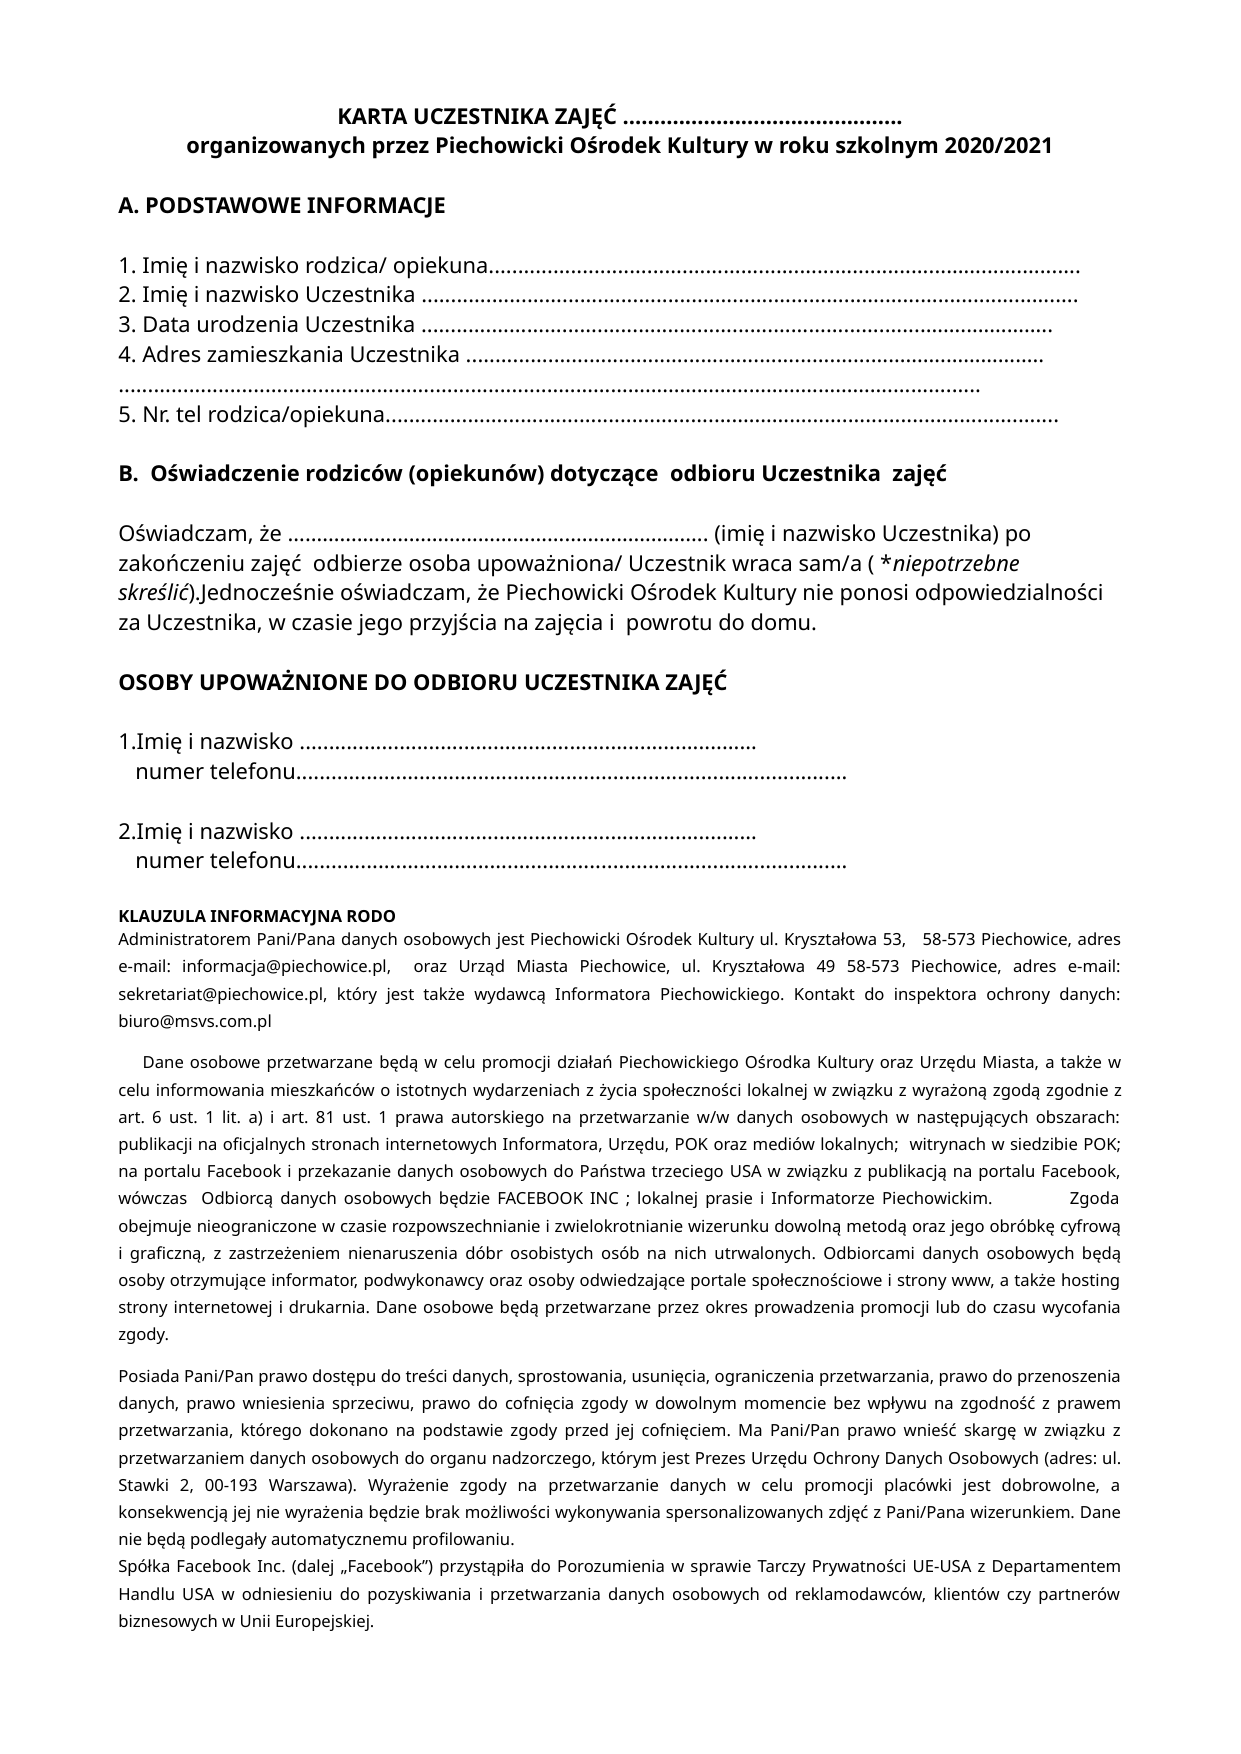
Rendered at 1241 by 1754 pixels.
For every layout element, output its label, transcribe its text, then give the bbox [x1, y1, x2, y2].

text 1. Imię i nazwisko rodzica/ opiekuna...............................................................................…................... [118, 249, 1122, 279]
text Dane osobowe przetwarzane będą w celu promocji działań Piechowickiego Ośrodka Kultury oraz Urzędu Miasta, a także w celu informowania mieszkańców o istotnych wydarzeniach z życia społeczności lokalnej w związku z wyrażoną zgodą zgodnie z art. 6 ust. 1 lit. a) i art. 81 ust. 1 prawa autorskiego na przetwarzanie w/w danych osobowych w następujących obszarach: publikacji na oficjalnych stronach internetowych Informatora, Urzędu, POK oraz mediów lokalnych; witrynach w siedzibie POK; na portalu Facebook i przekazanie danych osobowych do Państwa trzeciego USA w związku z publikacją na portalu Facebook, wówczas Odbiorcą danych osobowych będzie FACEBOOK INC ; lokalnej prasie i Informatorze Piechowickim. Zgoda obejmuje nieograniczone w czasie rozpowszechnianie i zwielokrotnianie wizerunku dowolną metodą oraz jego obróbkę cyfrową i graficzną, z zastrzeżeniem nienaruszenia dóbr osobistych osób na nich utrwalonych. Odbiorcami danych osobowych będą osoby otrzymujące informator, podwykonawcy oraz osoby odwiedzające portale społecznościowe i strony www, a także hosting strony internetowej i drukarnia. Dane osobowe będą przetwarzane przez okres prowadzenia promocji lub do czasu wycofania zgody. [118, 1051, 1122, 1346]
text Oświadczam, że ………………………………………………………………. (imię i nazwisko Uczestnika) po zakończeniu zajęć odbierze osoba upoważniona/ Uczestnik wraca sam/a ( *niepotrzebne skreślić).Jednocześnie oświadczam, że Piechowicki Ośrodek Kultury nie ponosi odpowiedzialności za Uczestnika, w czasie jego przyjścia na zajęcia i powrotu do domu. [118, 518, 1122, 637]
text 3. Data urodzenia Uczestnika ......................................................................................……..………….. [118, 309, 1122, 339]
text B. Oświadczenie rodziców (opiekunów) dotyczące odbioru Uczestnika zajęć [118, 458, 1122, 488]
text A. PODSTAWOWE INFORMACJE [118, 190, 1122, 220]
text KARTA UCZESTNIKA ZAJĘĆ ....………………………………….. [118, 101, 1122, 130]
text Posiada Pani/Pan prawo dostępu do treści danych, sprostowania, usunięcia, ograniczenia przetwarzania, prawo do przenoszenia danych, prawo wniesienia sprzeciwu, prawo do cofnięcia zgody w dowolnym momencie bez wpływu na zgodność z prawem przetwarzania, którego dokonano na podstawie zgody przed jej cofnięciem. Ma Pani/Pan prawo wnieść skargę w związku z przetwarzaniem danych osobowych do organu nadzorczego, którym jest Prezes Urzędu Ochrony Danych Osobowych (adres: ul. Stawki 2, 00-193 Warszawa). Wyrażenie zgody na przetwarzanie danych w celu promocji placówki jest dobrowolne, a konsekwencją jej nie wyrażenia będzie brak możliwości wykonywania spersonalizowanych zdjęć z Pani/Pana wizerunkiem. Dane nie będą podlegały automatycznemu profilowaniu. Spółka Facebook Inc. (dalej „Facebook”) przystąpiła do Porozumienia w sprawie Tarczy Prywatności UE-USA z Departamentem Handlu USA w odniesieniu do pozyskiwania i przetwarzania danych osobowych od reklamodawców, klientów czy partnerów biznesowych w Unii Europejskiej. [118, 1365, 1122, 1632]
text numer telefonu...........................................................................................… [118, 756, 1122, 786]
text KLAUZULA INFORMACYJNA RODO [118, 905, 1122, 928]
text 5. Nr. tel rodzica/opiekuna............................................................…………........................................... [118, 398, 1122, 428]
text ...........................................................................…………………………………………………................ [118, 369, 1122, 398]
text OSOBY UPOWAŻNIONE DO ODBIORU UCZESTNIKA ZAJĘĆ [118, 667, 1122, 696]
text organizowanych przez Piechowicki Ośrodek Kultury w roku szkolnym 2020/2021 [118, 130, 1122, 160]
text Administratorem Pani/Pana danych osobowych jest Piechowicki Ośrodek Kultury ul. Kryształowa 53, 58-573 Piechowice, adres e-mail: informacja@piechowice.pl, oraz Urząd Miasta Piechowice, ul. Kryształowa 49 58-573 Piechowice, adres e-mail: sekretariat@piechowice.pl, który jest także wydawcą Informatora Piechowickiego. Kontakt do inspektora ochrony danych: biuro@msvs.com.pl [118, 928, 1122, 1032]
text 4. Adres zamieszkania Uczestnika ........................................................................……….…………….. [118, 339, 1122, 369]
text numer telefonu...........................................................................................… [118, 845, 1122, 875]
text 2. Imię i nazwisko Uczestnika ................................................................................................................ [118, 279, 1122, 309]
text 2.Imię i nazwisko ...........................................................................… [118, 816, 1122, 845]
text 1.Imię i nazwisko ...........................................................................… [118, 726, 1122, 756]
